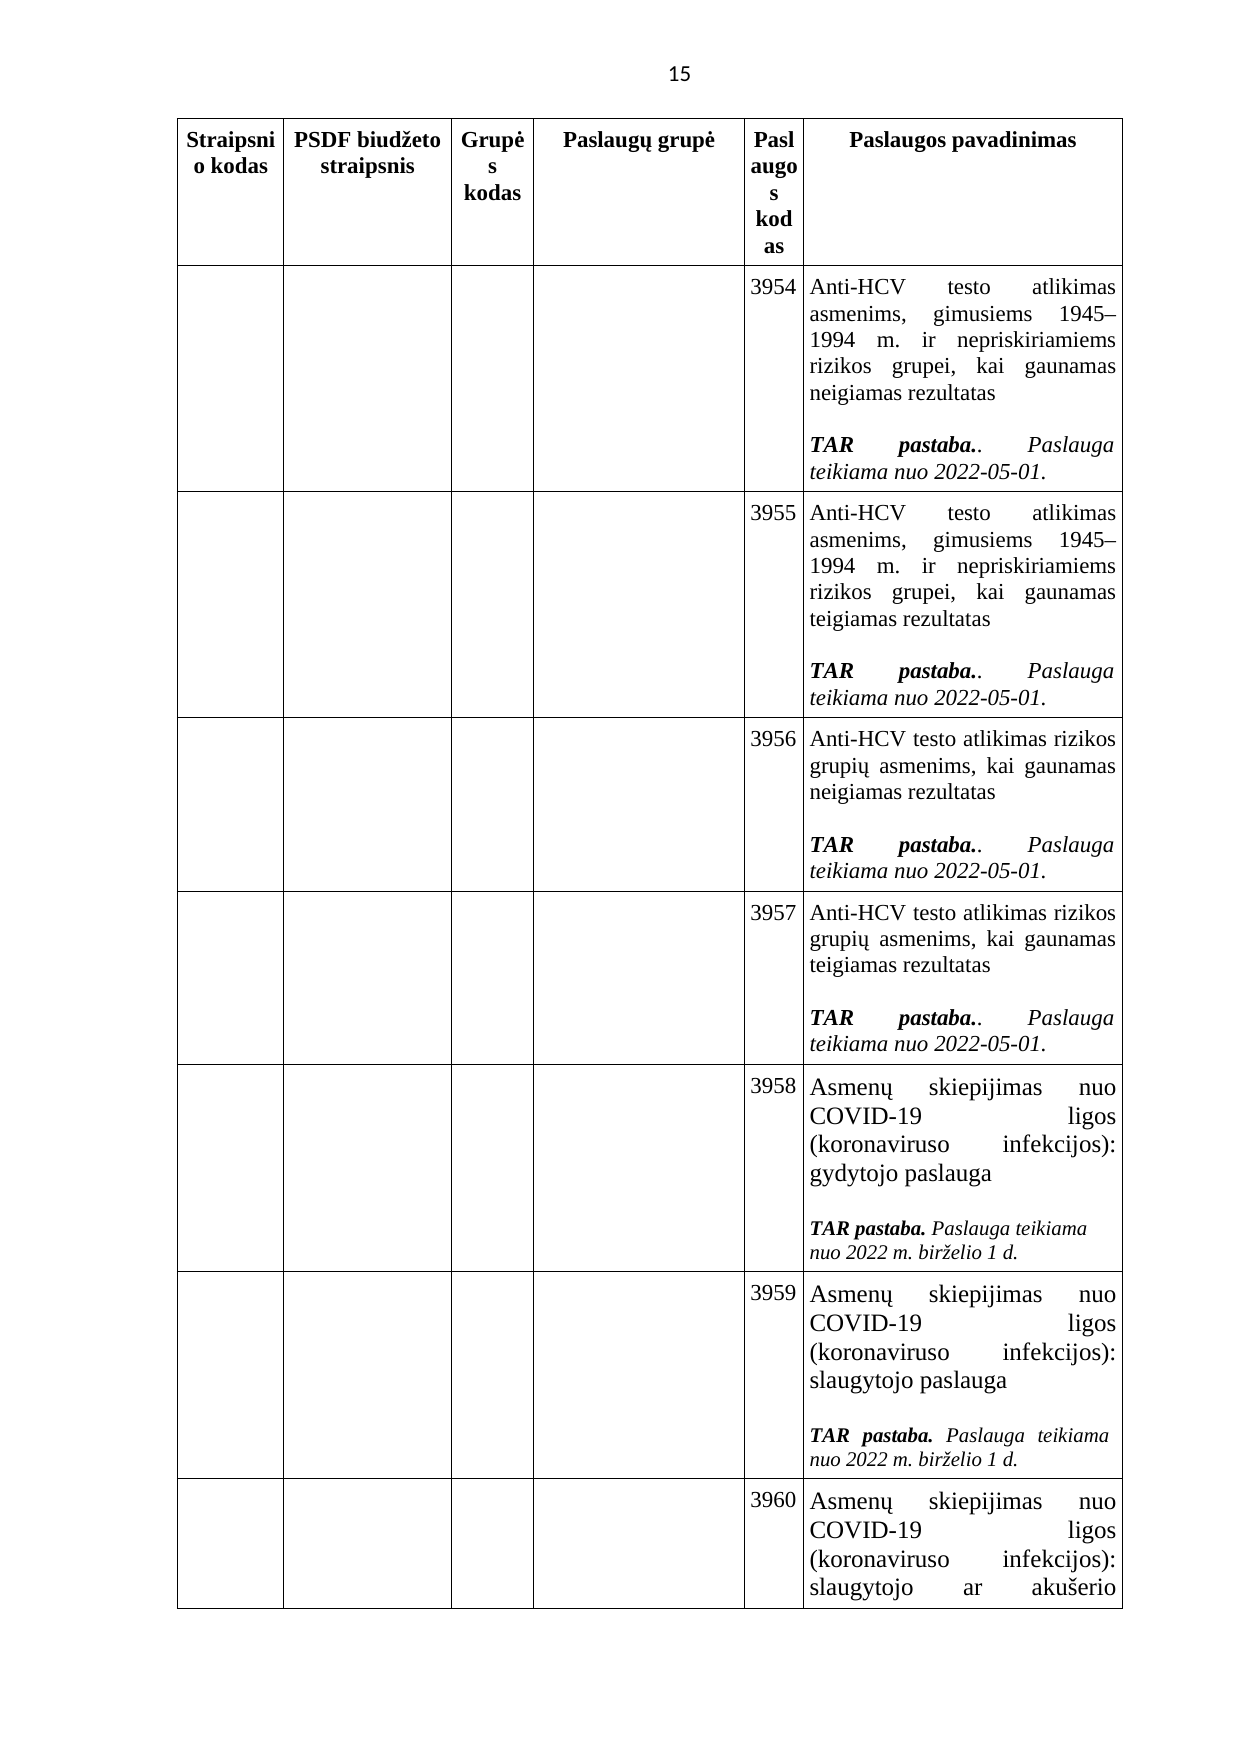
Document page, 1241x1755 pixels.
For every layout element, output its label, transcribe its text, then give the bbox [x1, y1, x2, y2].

table_cell [284, 892, 451, 1064]
table_cell [284, 1479, 451, 1608]
table_cell [534, 1065, 744, 1271]
table_cell 3958 [745, 1065, 803, 1271]
table_cell Anti-HCV testo atlikimas asmenims, gimusiems 1945–1994 m. ir nepriskiriamiems rizikos grupei, kai gaunamas teigiamas rezultatas TAR pastaba.. Paslauga teikiama nuo 2022-05-01. [804, 492, 1122, 717]
table_cell [534, 892, 744, 1064]
table_header Straipsnio kodas [178, 119, 283, 265]
table_cell 3955 [745, 492, 803, 717]
table_cell [452, 1065, 533, 1271]
table_cell [178, 1479, 283, 1608]
table_cell [452, 718, 533, 891]
table_cell [178, 266, 283, 491]
table_cell [452, 492, 533, 717]
table_cell [284, 1065, 451, 1271]
table_cell [284, 718, 451, 891]
table_cell [452, 1272, 533, 1478]
table_cell [534, 1272, 744, 1478]
table_cell Anti-HCV testo atlikimas rizikos grupių asmenims, kai gaunamas teigiamas rezultatas TAR pastaba.. Paslauga teikiama nuo 2022-05-01. [804, 892, 1122, 1064]
table_cell [534, 266, 744, 491]
table_cell [178, 1065, 283, 1271]
table_cell 3959 [745, 1272, 803, 1478]
table_cell 3954 [745, 266, 803, 491]
table_cell [452, 892, 533, 1064]
table_cell [534, 1479, 744, 1608]
table_header Paslaugų grupė [534, 119, 744, 265]
table_header Paslaugos kodas [745, 119, 803, 265]
table_cell [534, 718, 744, 891]
table_header PSDF biudžeto straipsnis [284, 119, 451, 265]
table_cell [452, 266, 533, 491]
table_cell Asmenų skiepijimas nuo COVID-19 ligos (koronaviruso infekcijos): slaugytojo paslauga TAR pastaba. Paslauga teikiama nuo 2022 m. birželio 1 d. [804, 1272, 1122, 1478]
table_cell Anti-HCV testo atlikimas asmenims, gimusiems 1945–1994 m. ir nepriskiriamiems rizikos grupei, kai gaunamas neigiamas rezultatas TAR pastaba.. Paslauga teikiama nuo 2022-05-01. [804, 266, 1122, 491]
table_header Paslaugos pavadinimas [804, 119, 1122, 265]
table_cell [178, 892, 283, 1064]
table_cell [178, 1272, 283, 1478]
table_header Grupės kodas [452, 119, 533, 265]
table_cell [284, 266, 451, 491]
table_cell 3956 [745, 718, 803, 891]
table_cell [178, 718, 283, 891]
table_cell 3960 [745, 1479, 803, 1608]
table_cell [284, 1272, 451, 1478]
table_cell [534, 492, 744, 717]
table_cell Anti-HCV testo atlikimas rizikos grupių asmenims, kai gaunamas neigiamas rezultatas TAR pastaba.. Paslauga teikiama nuo 2022-05-01. [804, 718, 1122, 891]
table_cell [178, 492, 283, 717]
table_cell Asmenų skiepijimas nuo COVID-19 ligos (koronaviruso infekcijos): slaugytojo ar akušerio [804, 1479, 1122, 1608]
table_cell [452, 1479, 533, 1608]
table_cell 3957 [745, 892, 803, 1064]
table_cell Asmenų skiepijimas nuo COVID-19 ligos (koronaviruso infekcijos): gydytojo paslauga TAR pastaba. Paslauga teikiama nuo 2022 m. birželio 1 d. [804, 1065, 1122, 1271]
table_cell [284, 492, 451, 717]
